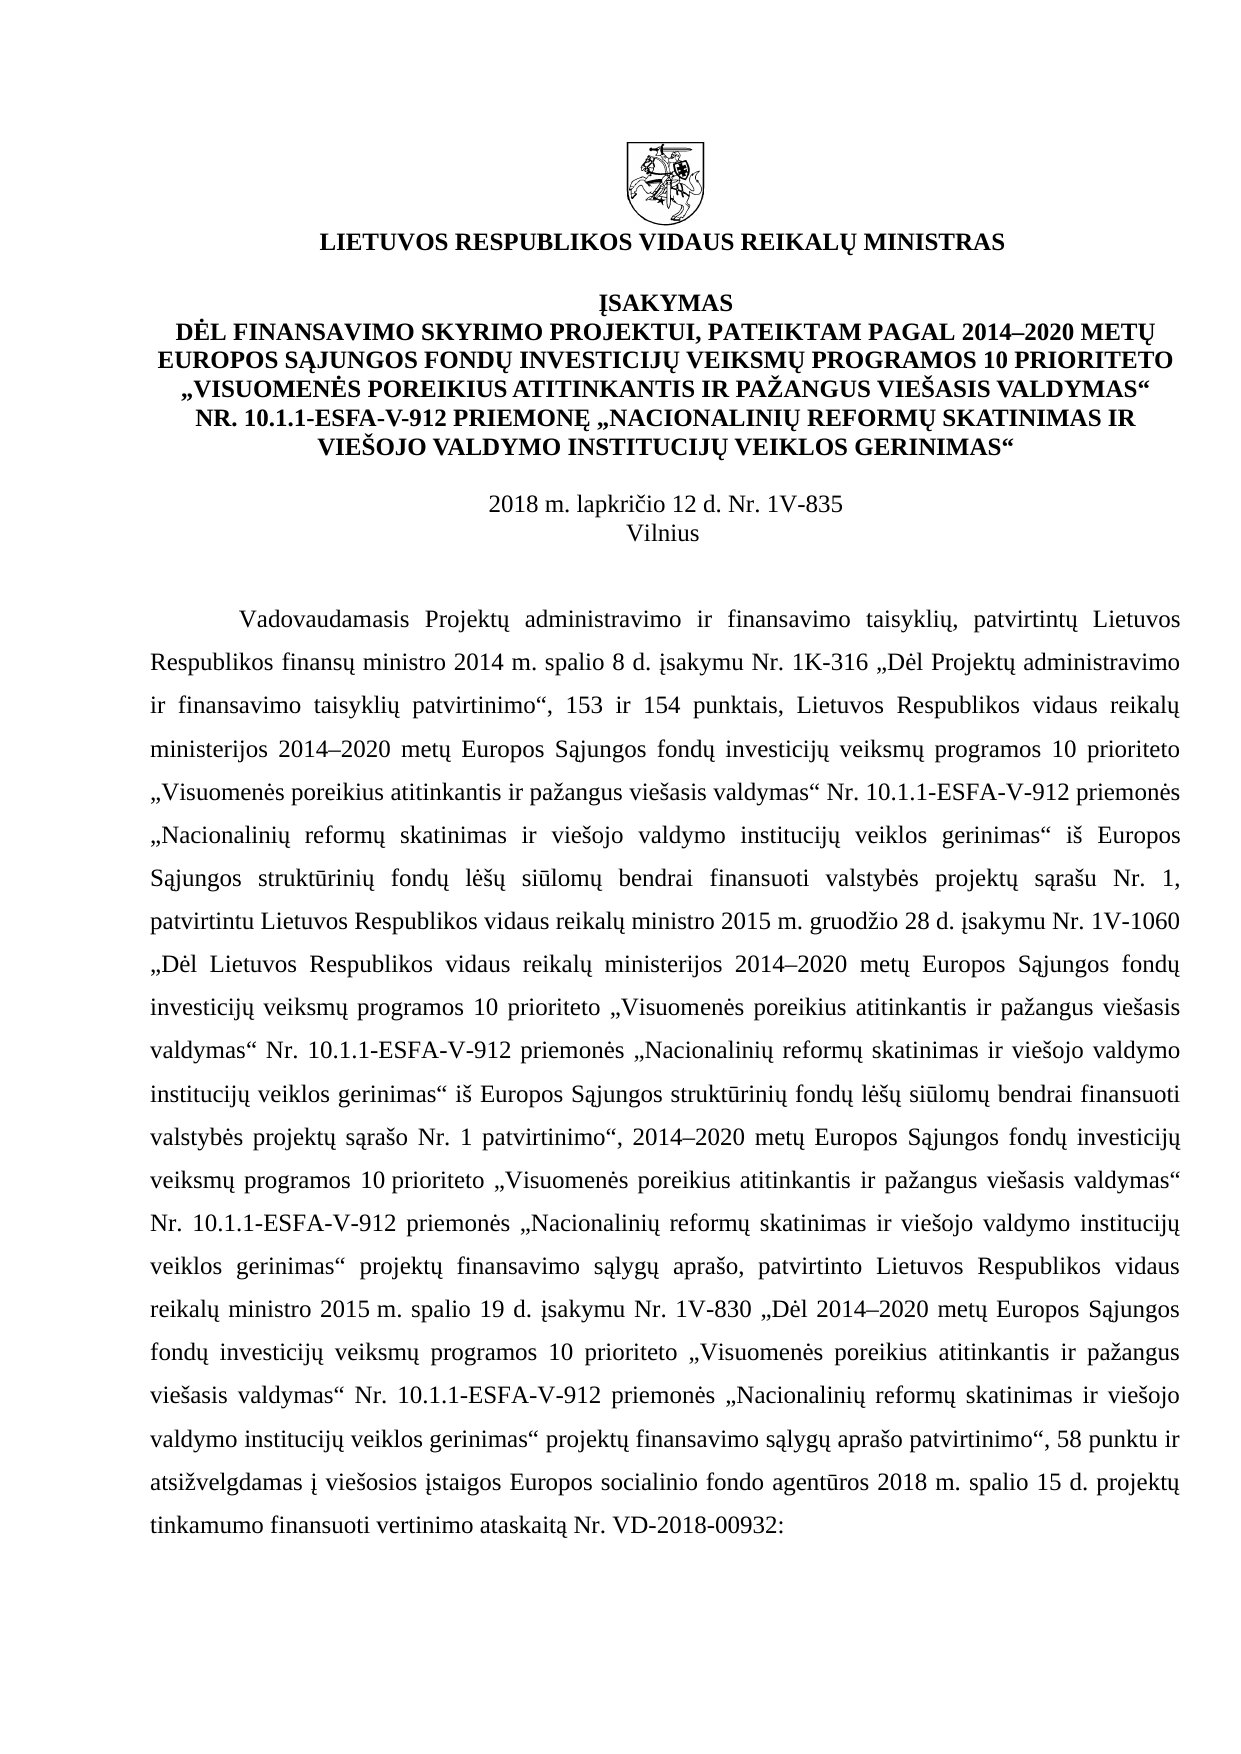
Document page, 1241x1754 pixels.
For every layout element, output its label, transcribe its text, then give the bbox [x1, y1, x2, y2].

text LIETUVOS RESPUBLIKOS VIDAUS REIKALŲ MINISTRAS [150, 227, 1181, 256]
text ĮSAKYMAS [150, 288, 1181, 317]
text Vadovaudamasis Projektų administravimo ir finansavimo taisyklių, patvirtintų Lietuvos Respublikos finansų ministro 2014 m. spalio 8 d. įsakymu Nr. 1K-316 „Dėl Projektų administravimo ir finansavimo taisyklių patvirtinimo“, 153 ir 154 punktais, Lietuvos Respublikos vidaus reikalų ministerijos 2014–2020 metų Europos Sąjungos fondų investicijų veiksmų programos 10 prioriteto „Visuomenės poreikius atitinkantis ir pažangus viešasis valdymas“ Nr. 10.1.1-ESFA-V-912 priemonės „Nacionalinių reformų skatinimas ir viešojo valdymo institucijų veiklos gerinimas“ iš Europos Sąjungos struktūrinių fondų lėšų siūlomų bendrai finansuoti valstybės projektų sąrašu Nr. 1, patvirtintu Lietuvos Respublikos vidaus reikalų ministro 2015 m. gruodžio 28 d. įsakymu Nr. 1V-1060 „Dėl Lietuvos Respublikos vidaus reikalų ministerijos 2014–2020 metų Europos Sąjungos fondų investicijų veiksmų programos 10 prioriteto „Visuomenės poreikius atitinkantis ir pažangus viešasis valdymas“ Nr. 10.1.1-ESFA-V-912 priemonės „Nacionalinių reformų skatinimas ir viešojo valdymo institucijų veiklos gerinimas“ iš Europos Sąjungos struktūrinių fondų lėšų siūlomų bendrai finansuoti valstybės projektų sąrašo Nr. 1 patvirtinimo“, 2014–2020 metų Europos Sąjungos fondų investicijų veiksmų programos 10 prioriteto „Visuomenės poreikius atitinkantis ir pažangus viešasis valdymas“ Nr. 10.1.1-ESFA-V-912 priemonės „Nacionalinių reformų skatinimas ir viešojo valdymo institucijų veiklos gerinimas“ projektų finansavimo sąlygų aprašo, patvirtinto Lietuvos Respublikos vidaus reikalų ministro 2015 m. spalio 19 d. įsakymu Nr. 1V-830 „Dėl 2014–2020 metų Europos Sąjungos fondų investicijų veiksmų programos 10 prioriteto „Visuomenės poreikius atitinkantis ir pažangus viešasis valdymas“ Nr. 10.1.1-ESFA-V-912 priemonės „Nacionalinių reformų skatinimas ir viešojo valdymo institucijų veiklos gerinimas“ projektų finansavimo sąlygų aprašo patvirtinimo“, 58 punktu ir atsižvelgdamas į viešosios įstaigos Europos socialinio fondo agentūros 2018 m. spalio 15 d. projektų tinkamumo finansuoti vertinimo ataskaitą Nr. VD-2018-00932: [150, 604, 1181, 1539]
text DĖL FINANSAVIMO SKYRIMO PROJEKTUI, PATEIKTAM PAGAL 2014–2020 METŲ EUROPOS SĄJUNGOS FONDŲ INVESTICIJŲ VEIKSMŲ PROGRAMOS 10 PRIORITETO „VISUOMENĖS POREIKIUS ATITINKANTIS IR PAŽANGUS VIEŠASIS VALDYMAS“ NR. 10.1.1-ESFA-V-912 PRIEMONĘ „NACIONALINIŲ REFORMŲ SKATINIMAS IR VIEŠOJO VALDYMO INSTITUCIJŲ VEIKLOS GERINIMAS“ [150, 317, 1181, 461]
text 2018 m. lapkričio 12 d. Nr. 1V-835 [150, 489, 1181, 518]
text Vilnius [150, 518, 1181, 547]
